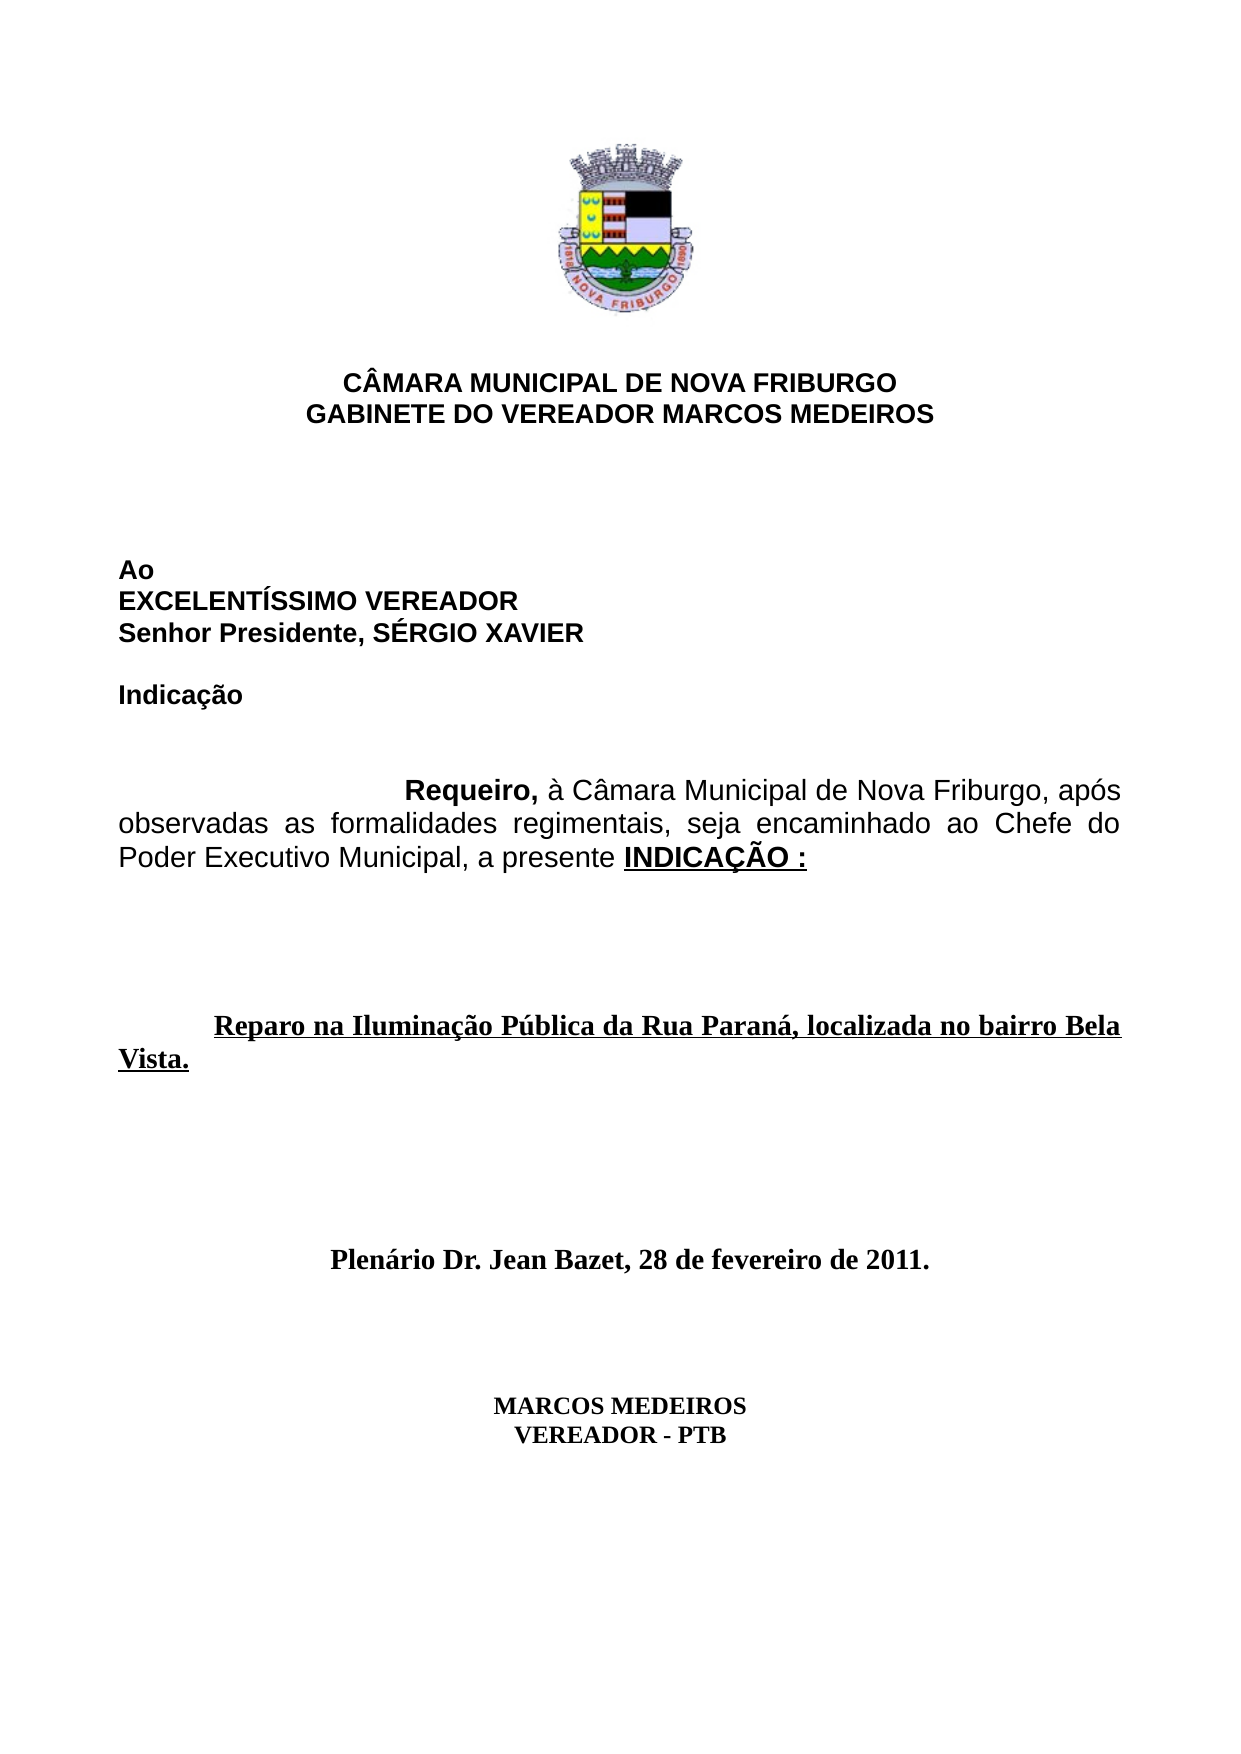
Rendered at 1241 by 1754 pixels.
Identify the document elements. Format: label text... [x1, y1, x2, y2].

text Reparo na Iluminação Pública da Rua Paraná, localizada no bairro Bela Vista. [118, 1008, 1122, 1075]
text Ao [118, 554, 1122, 585]
text CÂMARA MUNICIPAL DE NOVA FRIBURGO [118, 367, 1122, 398]
text VEREADOR - PTB [118, 1420, 1122, 1448]
text Indicação [118, 679, 1122, 710]
text Plenário Dr. Jean Bazet, 28 de fevereiro de 2011. [266, 1242, 1122, 1276]
text MARCOS MEDEIROS [118, 1391, 1122, 1420]
text GABINETE DO VEREADOR MARCOS MEDEIROS [118, 398, 1122, 429]
text Requeiro, à Câmara Municipal de Nova Friburgo, após observadas as formalidades regimentais, seja encaminhado ao Chefe do Poder Executivo Municipal, a presente INDICAÇÃO : [118, 773, 1122, 873]
text EXCELENTÍSSIMO VEREADOR [118, 585, 1122, 617]
text Senhor Presidente, SÉRGIO XAVIER [118, 617, 1122, 648]
picture [537, 127, 703, 327]
